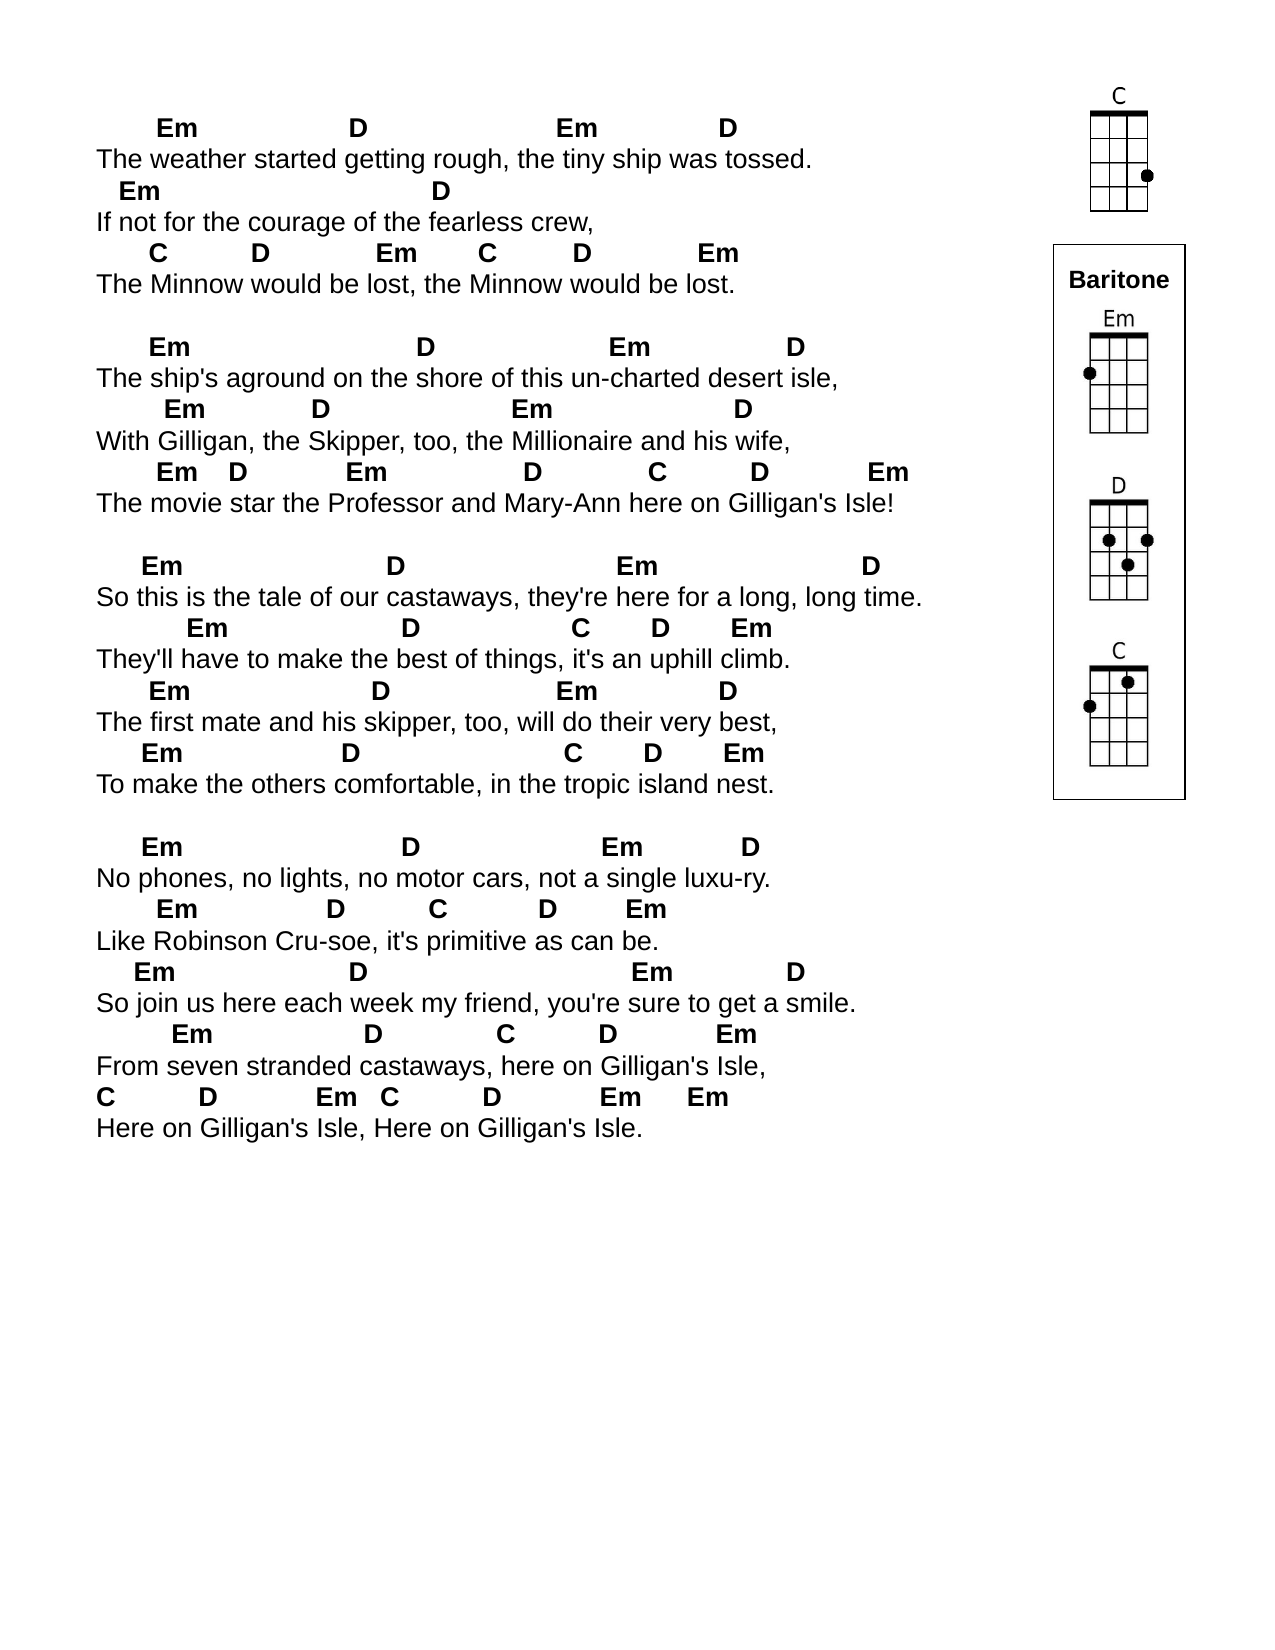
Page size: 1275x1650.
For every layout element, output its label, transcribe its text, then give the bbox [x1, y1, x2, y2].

picture [1062, 472, 1176, 623]
table_cell [1054, 466, 1184, 633]
table_cell [1054, 300, 1184, 466]
table_cell [1053, 800, 1185, 1149]
table_header Em D Em D The weather started getting rough, the tiny ship was tossed. Em D If not for the courage of the fearless crew, C D Em C D Em The Minnow would be lost, the Minnow would be lost. Em D Em D The ship's aground on the shore of this un-charted desert isle, Em D Em D With Gilligan, the Skipper, too, the Millionaire and his wife, Em D Em D C D Em The movie star the Professor and Mary-Ann here on Gilligan's Isle! Em D Em D So this is the tale of our castaways, they're here for a long, long time. Em D C D Em They'll have to make the best of things, it's an uphill climb. Em D Em D The first mate and his skipper, too, will do their very best, Em D C D Em To make the others comfortable, in the tropic island nest. Em D Em D No phones, no lights, no motor cars, not a single luxu-ry. Em D C D Em Like Robinson Cru-soe, it's primitive as can be. Em D Em D So join us here each week my friend, you're sure to get a smile. Em D C D Em From seven stranded castaways, here on Gilligan's Isle, C D Em C D Em Em Here on Gilligan's Isle, Here on Gilligan's Isle. [90, 75, 1053, 1149]
table_cell Baritone [1054, 245, 1184, 300]
picture [1062, 305, 1176, 456]
picture [1062, 83, 1176, 234]
picture [1062, 638, 1176, 789]
table_cell [1054, 633, 1184, 799]
table_cell [1053, 75, 1185, 244]
